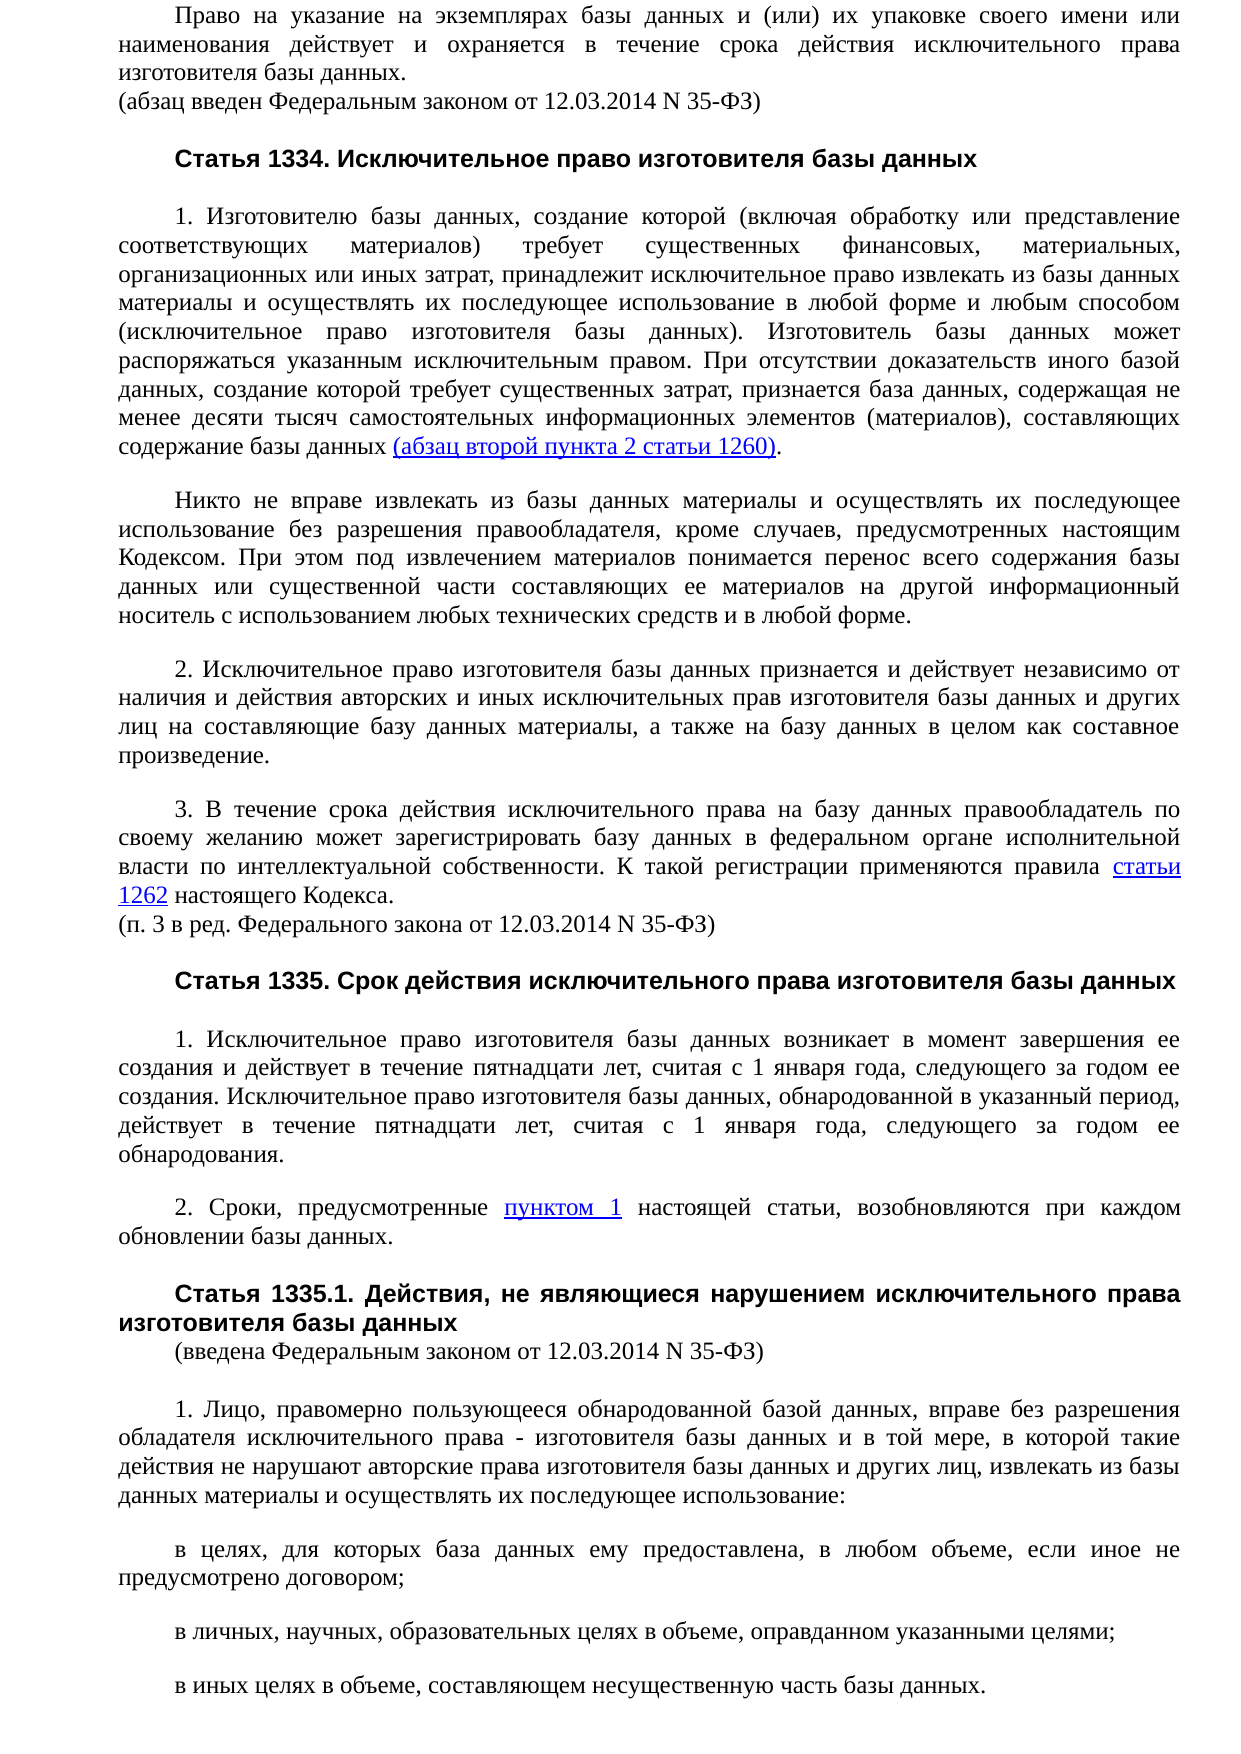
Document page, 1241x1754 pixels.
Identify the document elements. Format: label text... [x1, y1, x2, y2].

text Право на указание на экземплярах базы данных и (или) их упаковке своего имени или наименования действует и охраняется в течение срока действия исключительного права изготовителя базы данных. [118, 0, 1181, 86]
text в иных целях в объеме, составляющем несущественную часть базы данных. [118, 1670, 1181, 1699]
text 3. В течение срока действия исключительного права на базу данных правообладатель по своему желанию может зарегистрировать базу данных в федеральном органе исполнительной власти по интеллектуальной собственности. К такой регистрации применяются правила статьи 1262 настоящего Кодекса. [118, 794, 1181, 909]
text 2. Исключительное право изготовителя базы данных признается и действует независимо от наличия и действия авторских и иных исключительных прав изготовителя базы данных и других лиц на составляющие базу данных материалы, а также на базу данных в целом как составное произведение. [118, 654, 1181, 769]
text 2. Сроки, предусмотренные пунктом 1 настоящей статьи, возобновляются при каждом обновлении базы данных. [118, 1192, 1181, 1250]
text 1. Исключительное право изготовителя базы данных возникает в момент завершения ее создания и действует в течение пятнадцати лет, считая с 1 января года, следующего за годом ее создания. Исключительное право изготовителя базы данных, обнародованной в указанный период, действует в течение пятнадцати лет, считая с 1 января года, следующего за годом ее обнародования. [118, 1024, 1181, 1167]
title Статья 1335. Срок действия исключительного права изготовителя базы данных [118, 966, 1181, 995]
text в личных, научных, образовательных целях в объеме, оправданном указанными целями; [118, 1616, 1181, 1645]
text (п. 3 в ред. Федерального закона от 12.03.2014 N 35-ФЗ) [118, 909, 1181, 937]
text 1. Изготовителю базы данных, создание которой (включая обработку или представление соответствующих материалов) требует существенных финансовых, материальных, организационных или иных затрат, принадлежит исключительное право извлекать из базы данных материалы и осуществлять их последующее использование в любой форме и любым способом (исключительное право изготовителя базы данных). Изготовитель базы данных может распоряжаться указанным исключительным правом. При отсутствии доказательств иного базой данных, создание которой требует существенных затрат, признается база данных, содержащая не менее десяти тысяч самостоятельных информационных элементов (материалов), составляющих содержание базы данных (абзац второй пункта 2 статьи 1260). [118, 201, 1181, 460]
text Никто не вправе извлекать из базы данных материалы и осуществлять их последующее использование без разрешения правообладателя, кроме случаев, предусмотренных настоящим Кодексом. При этом под извлечением материалов понимается перенос всего содержания базы данных или существенной части составляющих ее материалов на другой информационный носитель с использованием любых технических средств и в любой форме. [118, 485, 1181, 629]
title Статья 1334. Исключительное право изготовителя базы данных [118, 144, 1181, 172]
text в целях, для которых база данных ему предоставлена, в любом объеме, если иное не предусмотрено договором; [118, 1534, 1181, 1591]
text (абзац введен Федеральным законом от 12.03.2014 N 35-ФЗ) [118, 86, 1181, 115]
text (введена Федеральным законом от 12.03.2014 N 35-ФЗ) [118, 1336, 1181, 1365]
title Статья 1335.1. Действия, не являющиеся нарушением исключительного права изготовителя базы данных [118, 1279, 1181, 1336]
text 1. Лицо, правомерно пользующееся обнародованной базой данных, вправе без разрешения обладателя исключительного права - изготовителя базы данных и в той мере, в которой такие действия не нарушают авторские права изготовителя базы данных и других лиц, извлекать из базы данных материалы и осуществлять их последующее использование: [118, 1394, 1181, 1509]
